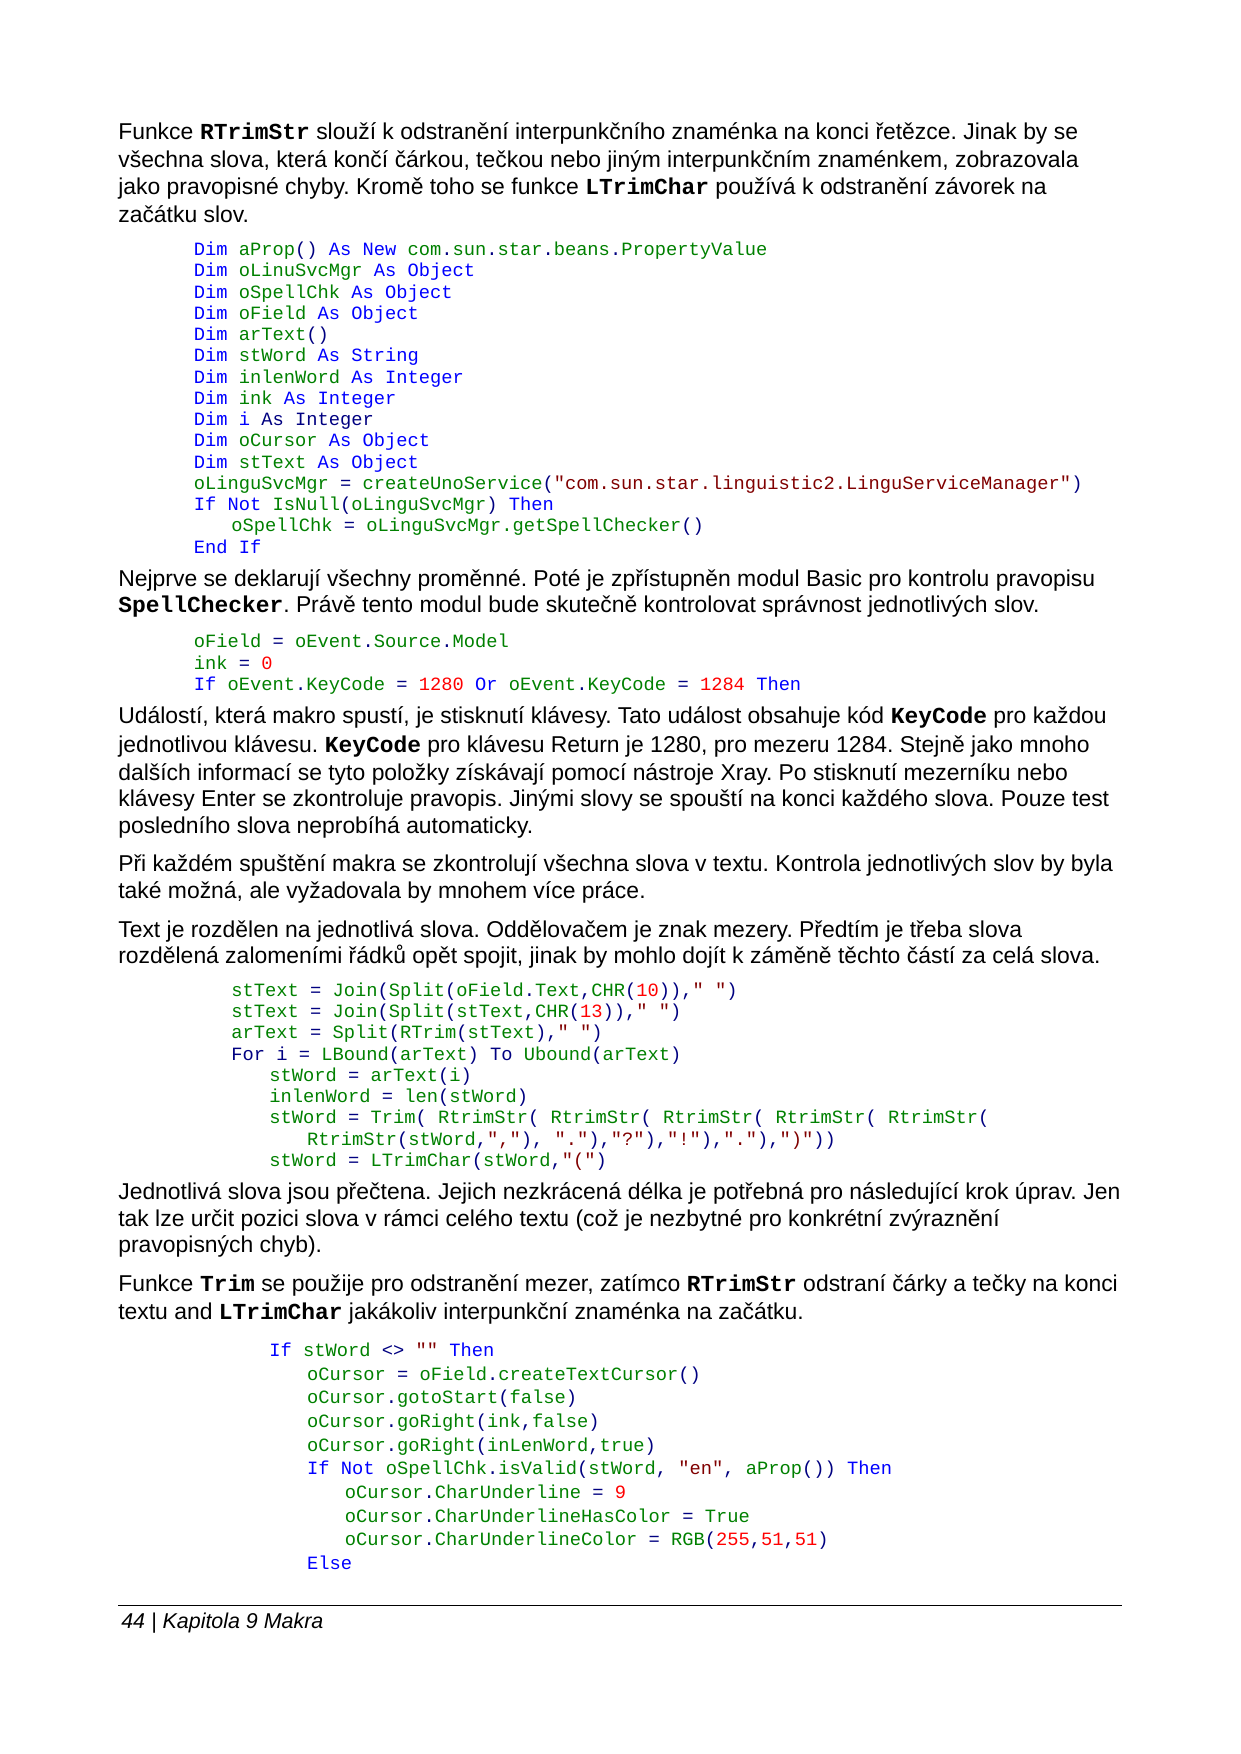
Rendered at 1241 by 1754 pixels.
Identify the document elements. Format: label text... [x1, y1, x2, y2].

text stText = Join(Split(stText,CHR(13))," ") [156, 1002, 1122, 1023]
text stText = Join(Split(oField.Text,CHR(10))," ") [156, 981, 1122, 1002]
text Dim oCursor As Object [156, 431, 1122, 452]
text Dim inlenWord As Integer [156, 367, 1122, 389]
text oSpellChk = oLinguSvcMgr.getSpellChecker() [156, 516, 1122, 537]
text Dim oField As Object [156, 304, 1122, 325]
text ink = 0 [156, 653, 1122, 675]
text Nejprve se deklarují všechny proměnné. Poté je zpřístupněn modul Basic pro kontrolu pravopisu SpellChecker. Právě tento modul bude skutečně kontrolovat správnost jednotlivých slov. [118, 565, 1122, 620]
text oCursor.gotoStart(false) [156, 1386, 1122, 1410]
text Dim oLinuSvcMgr As Object [156, 261, 1122, 282]
text Funkce RTrimStr slouží k odstranění interpunkčního znaménka na konci řetězce. Jinak by se všechna slova, která končí čárkou, tečkou nebo jiným interpunkčním znaménkem, zobrazovala jako pravopisné chyby. Kromě toho se funkce LTrimChar používá k odstranění závorek na začátku slov. [118, 118, 1122, 227]
text Dim oSpellChk As Object [156, 282, 1122, 304]
text oLinguSvcMgr = createUnoService("com.sun.star.linguistic2.LinguServiceManager") [156, 474, 1122, 495]
text oCursor.CharUnderline = 9 [156, 1481, 1122, 1504]
text oCursor.goRight(inLenWord,true) [156, 1434, 1122, 1457]
text Při každém spuštění makra se zkontrolují všechna slova v textu. Kontrola jednotlivých slov by byla také možná, ale vyžadovala by mnohem více práce. [118, 850, 1122, 903]
text End If [156, 537, 1122, 559]
text Dim arText() [156, 325, 1122, 346]
text For i = LBound(arText) To Ubound(arText) [156, 1044, 1122, 1066]
text Dim i As Integer [156, 410, 1122, 431]
text stWord = arText(i) [156, 1066, 1122, 1087]
text inlenWord = len(stWord) [156, 1087, 1122, 1108]
text arText = Split(RTrim(stText)," ") [156, 1023, 1122, 1044]
text stWord = LTrimChar(stWord,"(") [156, 1151, 1122, 1172]
text Dim ink As Integer [156, 389, 1122, 410]
text stWord = Trim( RtrimStr( RtrimStr( RtrimStr( RtrimStr( RtrimStr( RtrimStr(stWord,","), "."),"?"),"!"),"."),")")) [156, 1108, 1122, 1151]
text oField = oEvent.Source.Model [156, 632, 1122, 653]
text Funkce Trim se použije pro odstranění mezer, zatímco RTrimStr odstraní čárky a tečky na konci textu and LTrimChar jakákoliv interpunkční znaménka na začátku. [118, 1270, 1122, 1327]
text If Not oSpellChk.isValid(stWord, "en", aProp()) Then [156, 1457, 1122, 1481]
text Dim stText As Object [156, 452, 1122, 474]
text Else [156, 1552, 1122, 1576]
text Událostí, která makro spustí, je stisknutí klávesy. Tato událost obsahuje kód KeyCode pro každou jednotlivou klávesu. KeyCode pro klávesu Return je 1280, pro mezeru 1284. Stejně jako mnoho dalších informací se tyto položky získávají pomocí nástroje Xray. Po stisknutí mezerníku nebo klávesy Enter se zkontroluje pravopis. Jinými slovy se spouští na konci každého slova. Pouze test posledního slova neprobíhá automaticky. [118, 702, 1122, 838]
text oCursor = oField.createTextCursor() [156, 1363, 1122, 1386]
text Text je rozdělen na jednotlivá slova. Oddělovačem je znak mezery. Předtím je třeba slova rozdělená zalomeními řádků opět spojit, jinak by mohlo dojít k záměně těchto částí za celá slova. [118, 916, 1122, 968]
text Jednotlivá slova jsou přečtena. Jejich nezkrácená délka je potřebná pro následující krok úprav. Jen tak lze určit pozici slova v rámci celého textu (což je nezbytné pro konkrétní zvýraznění pravopisných chyb). [118, 1178, 1122, 1257]
text oCursor.goRight(ink,false) [156, 1410, 1122, 1434]
text oCursor.CharUnderlineHasColor = True [156, 1504, 1122, 1528]
text oCursor.CharUnderlineColor = RGB(255,51,51) [156, 1528, 1122, 1552]
text If oEvent.KeyCode = 1280 Or oEvent.KeyCode = 1284 Then [156, 675, 1122, 696]
text Dim aProp() As New com.sun.star.beans.PropertyValue [156, 240, 1122, 261]
text Dim stWord As String [156, 346, 1122, 367]
text If stWord <> "" Then [156, 1339, 1122, 1363]
text If Not IsNull(oLinguSvcMgr) Then [156, 495, 1122, 516]
